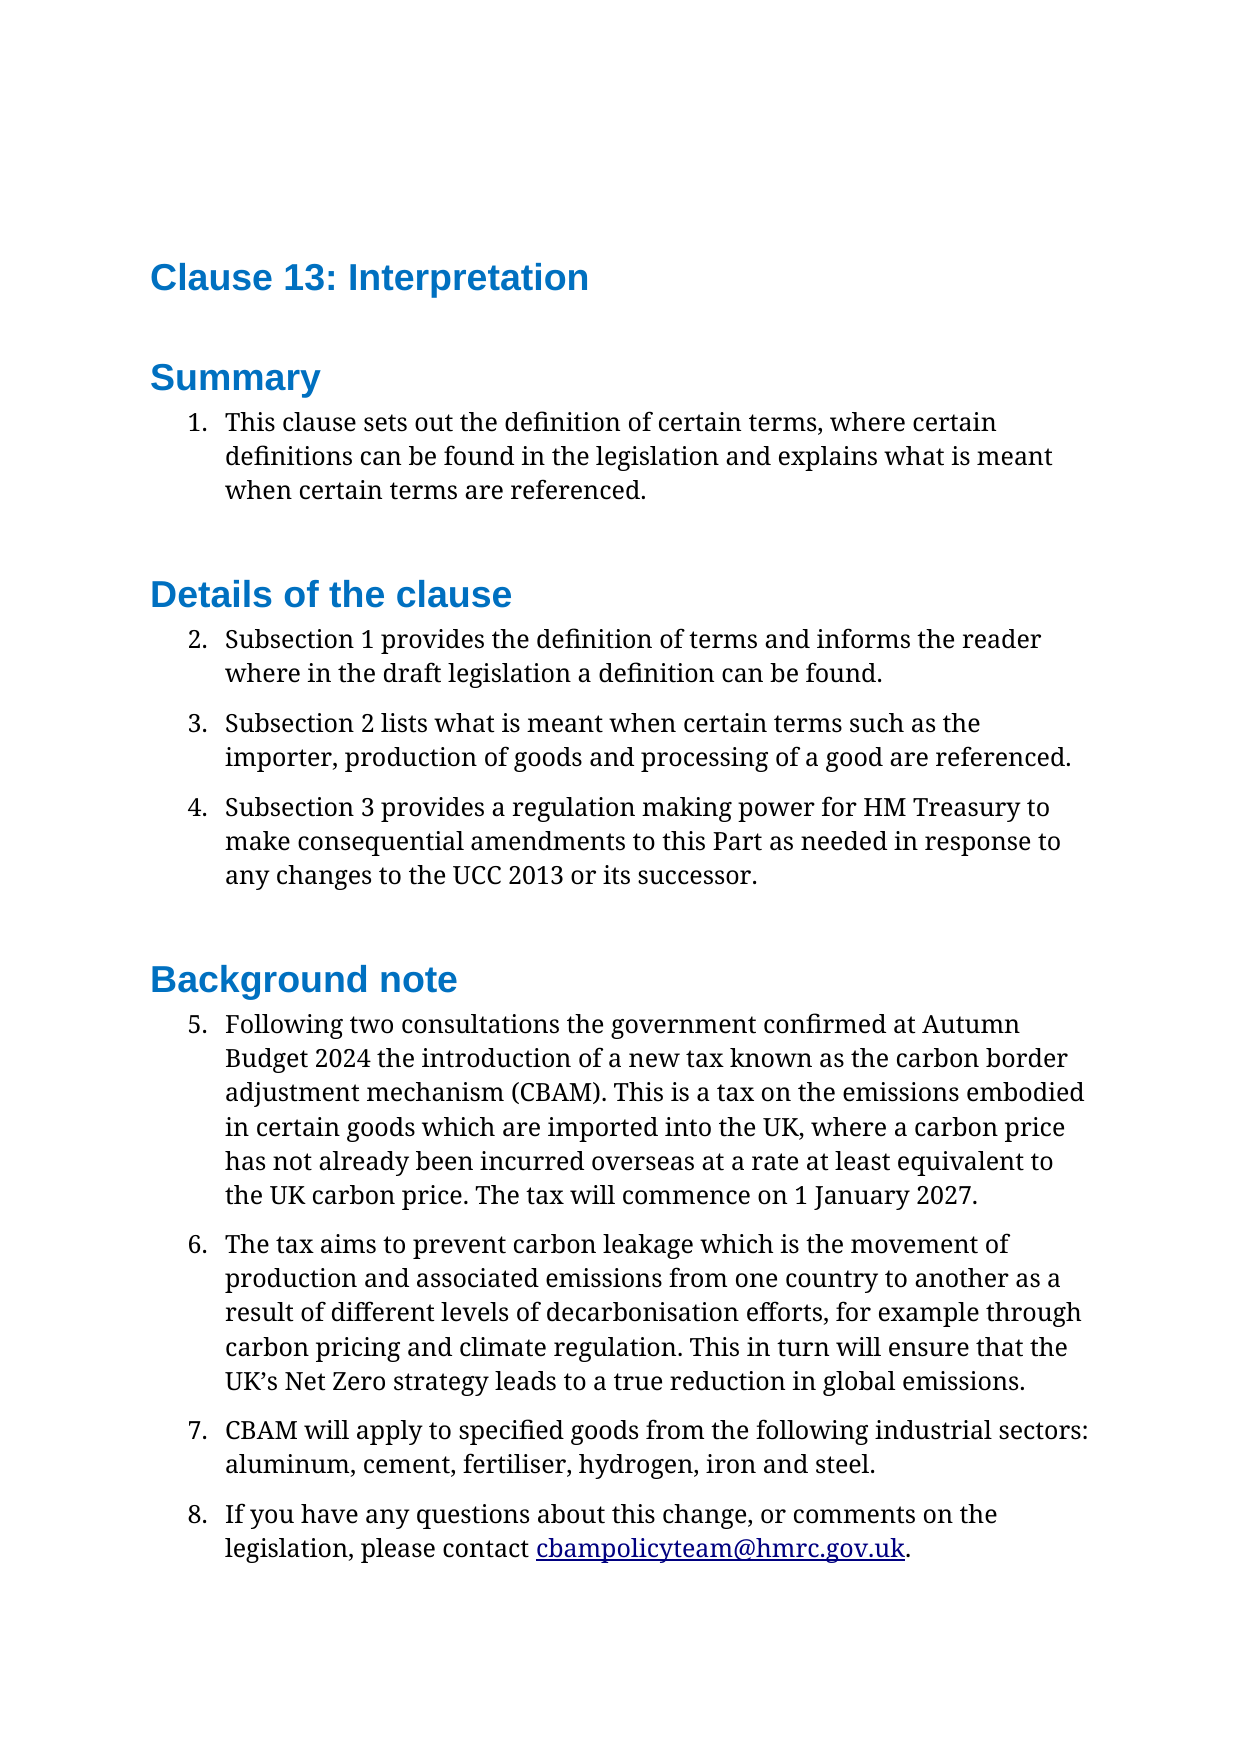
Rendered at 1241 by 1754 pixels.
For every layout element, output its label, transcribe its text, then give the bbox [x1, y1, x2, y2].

list CBAM will apply to specified goods from the following industrial sectors: aluminum, cement, fertiliser, hydrogen, iron and steel. [187, 1413, 1090, 1481]
list Subsection 1 provides the definition of terms and informs the reader where in the draft legislation a definition can be found. [187, 622, 1090, 690]
list Following two consultations the government confirmed at Autumn Budget 2024 the introduction of a new tax known as the carbon border adjustment mechanism (CBAM). This is a tax on the emissions embodied in certain goods which are imported into the UK, where a carbon price has not already been incurred overseas at a rate at least equivalent to the UK carbon price. The tax will commence on 1 January 2027. [187, 1007, 1090, 1211]
subtitle Background note [150, 957, 1090, 1001]
list If you have any questions about this change, or comments on the legislation, please contact cbampolicyteam@hmrc.gov.uk. [187, 1497, 1090, 1565]
subtitle Details of the clause [150, 572, 1090, 616]
list The tax aims to prevent carbon leakage which is the movement of production and associated emissions from one country to another as a result of different levels of decarbonisation efforts, for example through carbon pricing and climate regulation. This in turn will ensure that the UK’s Net Zero strategy leads to a true reduction in global emissions. [187, 1227, 1090, 1397]
list This clause sets out the definition of certain terms, where certain definitions can be found in the legislation and explains what is meant when certain terms are referenced. [187, 405, 1090, 507]
list Subsection 3 provides a regulation making power for HM Treasury to make consequential amendments to this Part as needed in response to any changes to the UCC 2013 or its successor. [187, 789, 1090, 892]
list Subsection 2 lists what is meant when certain terms such as the importer, production of goods and processing of a good are referenced. [187, 706, 1090, 774]
subtitle Summary [150, 355, 1090, 398]
subtitle Clause 13: Interpretation [150, 206, 1090, 299]
